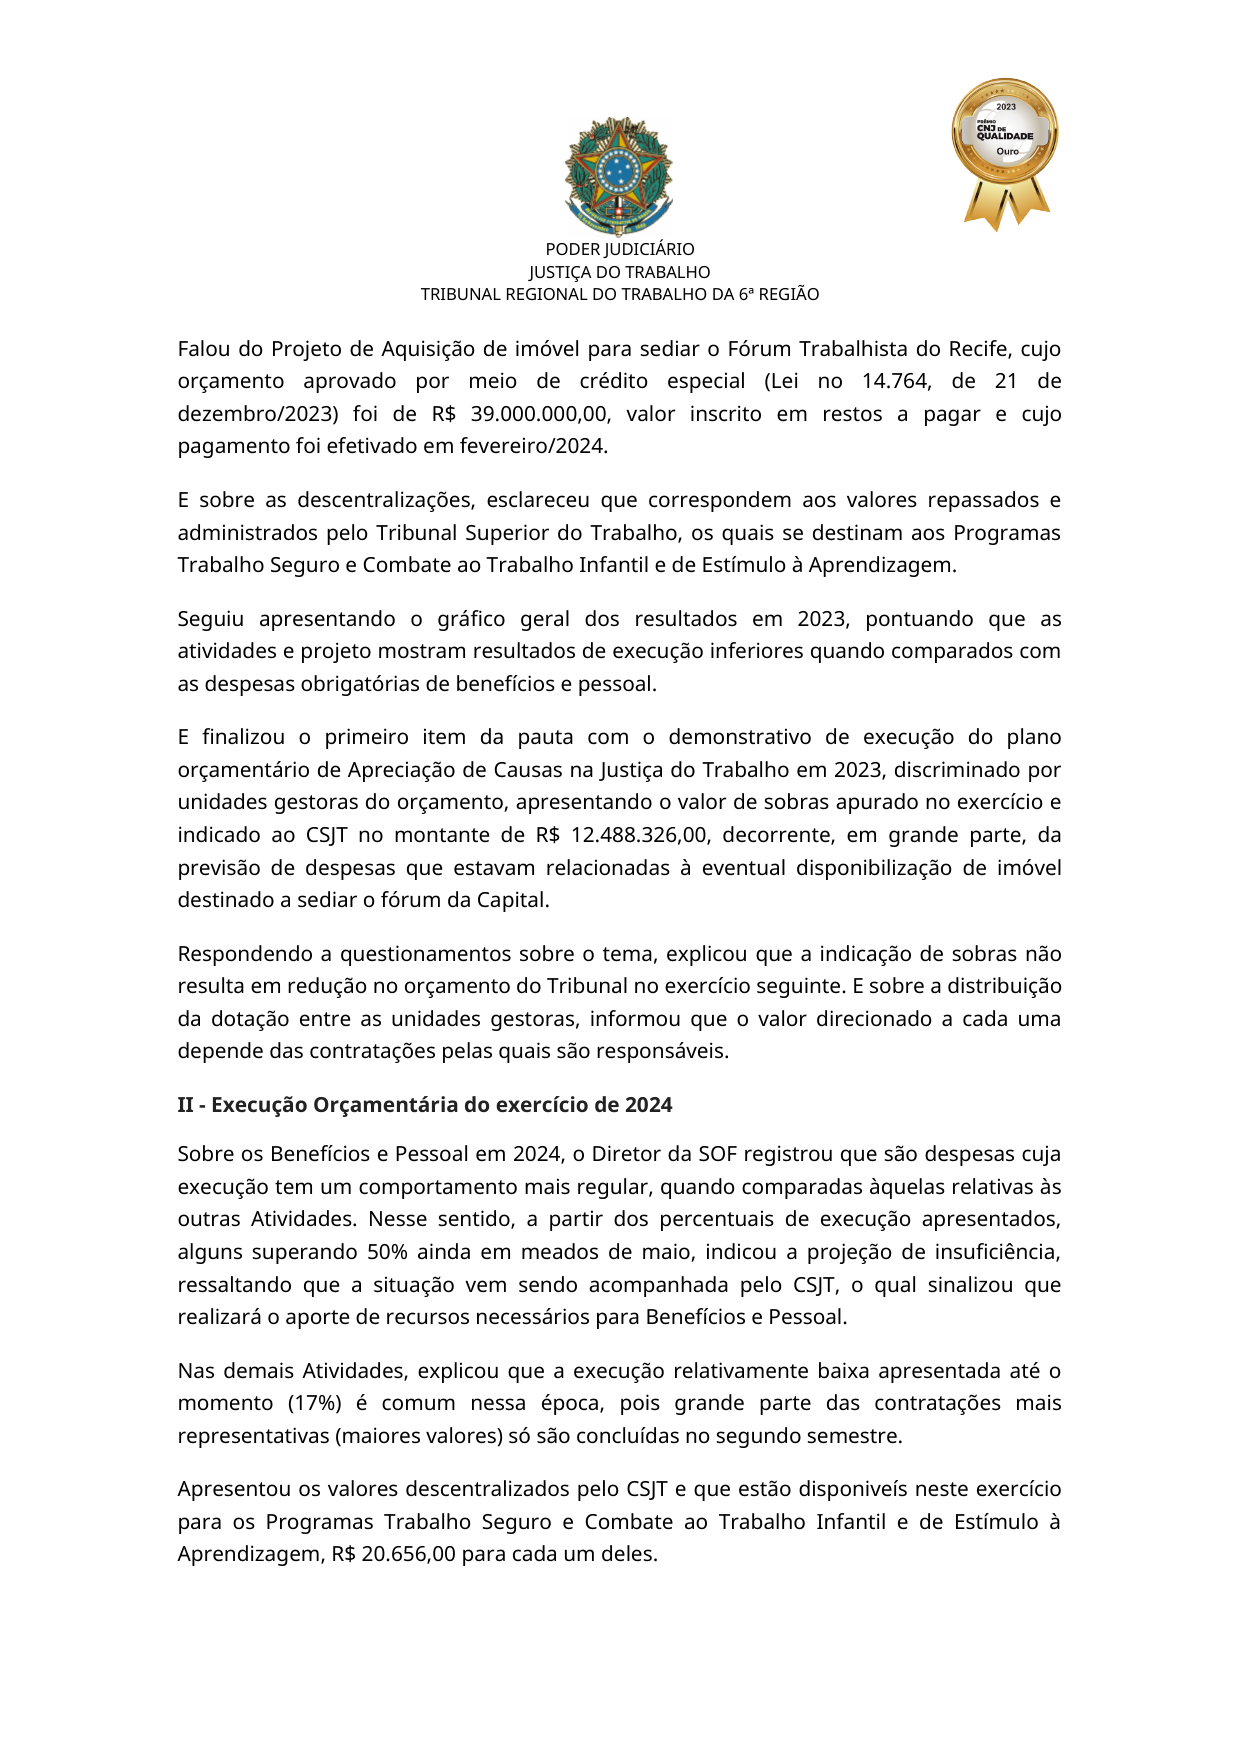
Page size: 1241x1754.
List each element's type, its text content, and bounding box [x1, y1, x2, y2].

text II - Execução Orçamentária do exercício de 2024 [177, 1090, 1063, 1118]
text Sobre os Benefícios e Pessoal em 2024, o Diretor da SOF registrou que são despesas cuja execução tem um comportamento mais regular, quando comparadas àquelas relativas às outras Atividades. Nesse sentido, a partir dos percentuais de execução apresentados, alguns superando 50% ainda em meados de maio, indicou a projeção de insuficiência, ressaltando que a situação vem sendo acompanhada pelo CSJT, o qual sinalizou que realizará o aporte de recursos necessários para Benefícios e Pessoal. [177, 1139, 1063, 1331]
picture [564, 117, 673, 238]
text E finalizou o primeiro item da pauta com o demonstrativo de execução do plano orçamentário de Apreciação de Causas na Justiça do Trabalho em 2023, discriminado por unidades gestoras do orçamento, apresentando o valor de sobras apurado no exercício e indicado ao CSJT no montante de R$ 12.488.326,00, decorrente, em grande parte, da previsão de despesas que estavam relacionadas à eventual disponibilização de imóvel destinado a sediar o fórum da Capital. [177, 722, 1063, 914]
text Falou do Projeto de Aquisição de imóvel para sediar o Fórum Trabalhista do Recife, cujo orçamento aprovado por meio de crédito especial (Lei no 14.764, de 21 de dezembro/2023) foi de R$ 39.000.000,00, valor inscrito em restos a pagar e cujo pagamento foi efetivado em fevereiro/2024. [177, 334, 1063, 460]
picture [945, 73, 1064, 238]
text Apresentou os valores descentralizados pelo CSJT e que estão disponiveís neste exercício para os Programas Trabalho Seguro e Combate ao Trabalho Infantil e de Estímulo à Aprendizagem, R$ 20.656,00 para cada um deles. [177, 1474, 1063, 1568]
text Nas demais Atividades, explicou que a execução relativamente baixa apresentada até o momento (17%) é comum nessa época, pois grande parte das contratações mais representativas (maiores valores) só são concluídas no segundo semestre. [177, 1356, 1063, 1449]
text Respondendo a questionamentos sobre o tema, explicou que a indicação de sobras não resulta em redução no orçamento do Tribunal no exercício seguinte. E sobre a distribuição da dotação entre as unidades gestoras, informou que o valor direcionado a cada uma depende das contratações pelas quais são responsáveis. [177, 939, 1063, 1065]
text E sobre as descentralizações, esclareceu que correspondem aos valores repassados e administrados pelo Tribunal Superior do Trabalho, os quais se destinam aos Programas Trabalho Seguro e Combate ao Trabalho Infantil e de Estímulo à Aprendizagem. [177, 485, 1063, 579]
text Seguiu apresentando o gráfico geral dos resultados em 2023, pontuando que as atividades e projeto mostram resultados de execução inferiores quando comparados com as despesas obrigatórias de benefícios e pessoal. [177, 604, 1063, 697]
